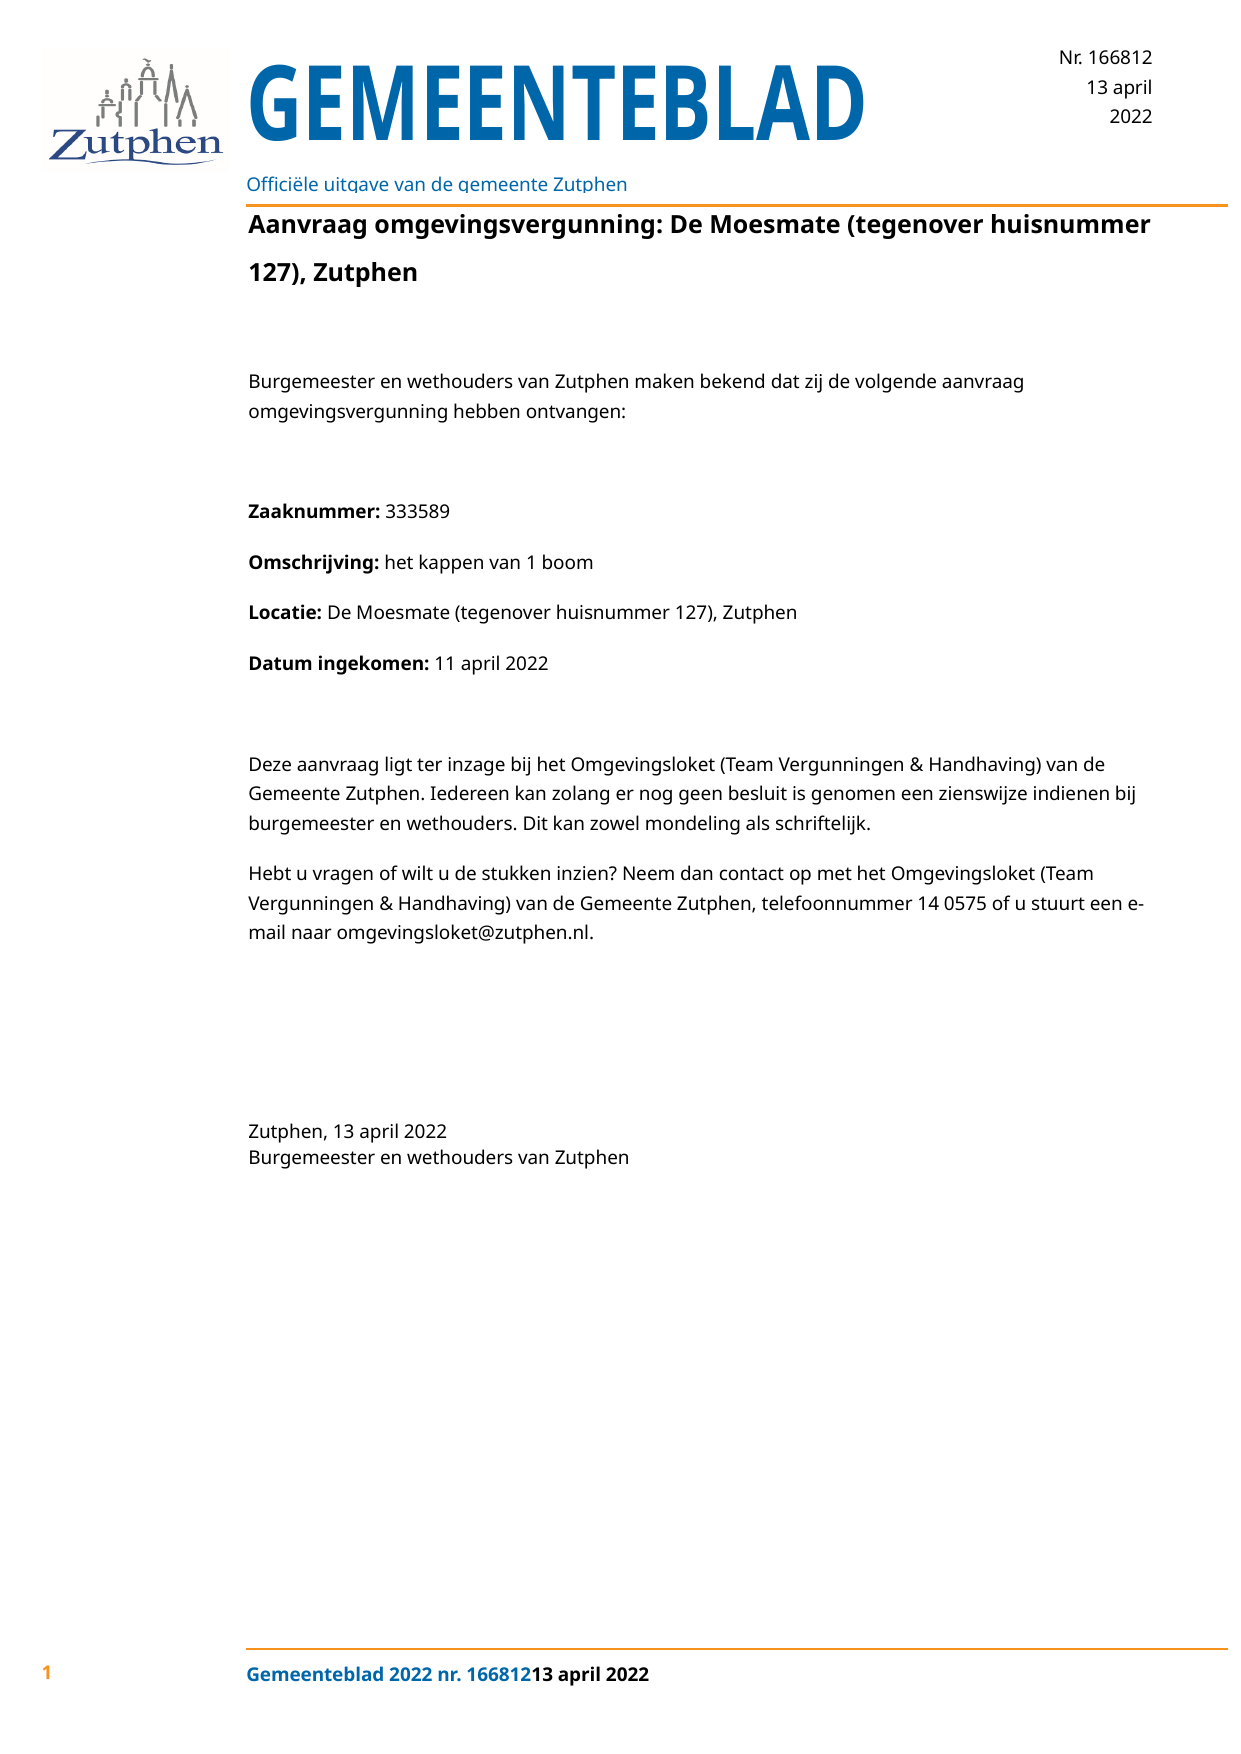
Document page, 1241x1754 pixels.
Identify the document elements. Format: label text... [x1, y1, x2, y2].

text Datum ingekomen: 11 april 2022 [248, 650, 1152, 676]
text Zaaknummer: 333589 [248, 499, 1152, 524]
text Burgemeester en wethouders van Zutphen [248, 1144, 1152, 1170]
text Locatie: De Moesmate (tegenover huisnummer 127), Zutphen [248, 599, 1152, 625]
text Aanvraag omgevingsvergunning: De Moesmate (tegenover huisnummer 127), Zutphen [248, 207, 1152, 288]
picture [41, 47, 231, 172]
text Omschrijving: het kappen van 1 boom [248, 549, 1152, 575]
text Deze aanvraag ligt ter inzage bij het Omgevingsloket (Team Vergunningen & Handhaving) van de Gemeente Zutphen. Iedereen kan zolang er nog geen besluit is genomen een zienswijze indienen bij burgemeester en wethouders. Dit kan zowel mondeling als schriftelijk. [248, 751, 1152, 836]
text Burgemeester en wethouders van Zutphen maken bekend dat zij de volgende aanvraag omgevingsvergunning hebben ontvangen: [248, 368, 1152, 424]
text Zutphen, 13 april 2022 [248, 1119, 1152, 1144]
text Hebt u vragen of wilt u de stukken inzien? Neem dan contact op met het Omgevingsloket (Team Vergunningen & Handhaving) van de Gemeente Zutphen, telefoonnummer 14 0575 of u stuurt een e-mail naar omgevingsloket@zutphen.nl. [248, 860, 1152, 945]
